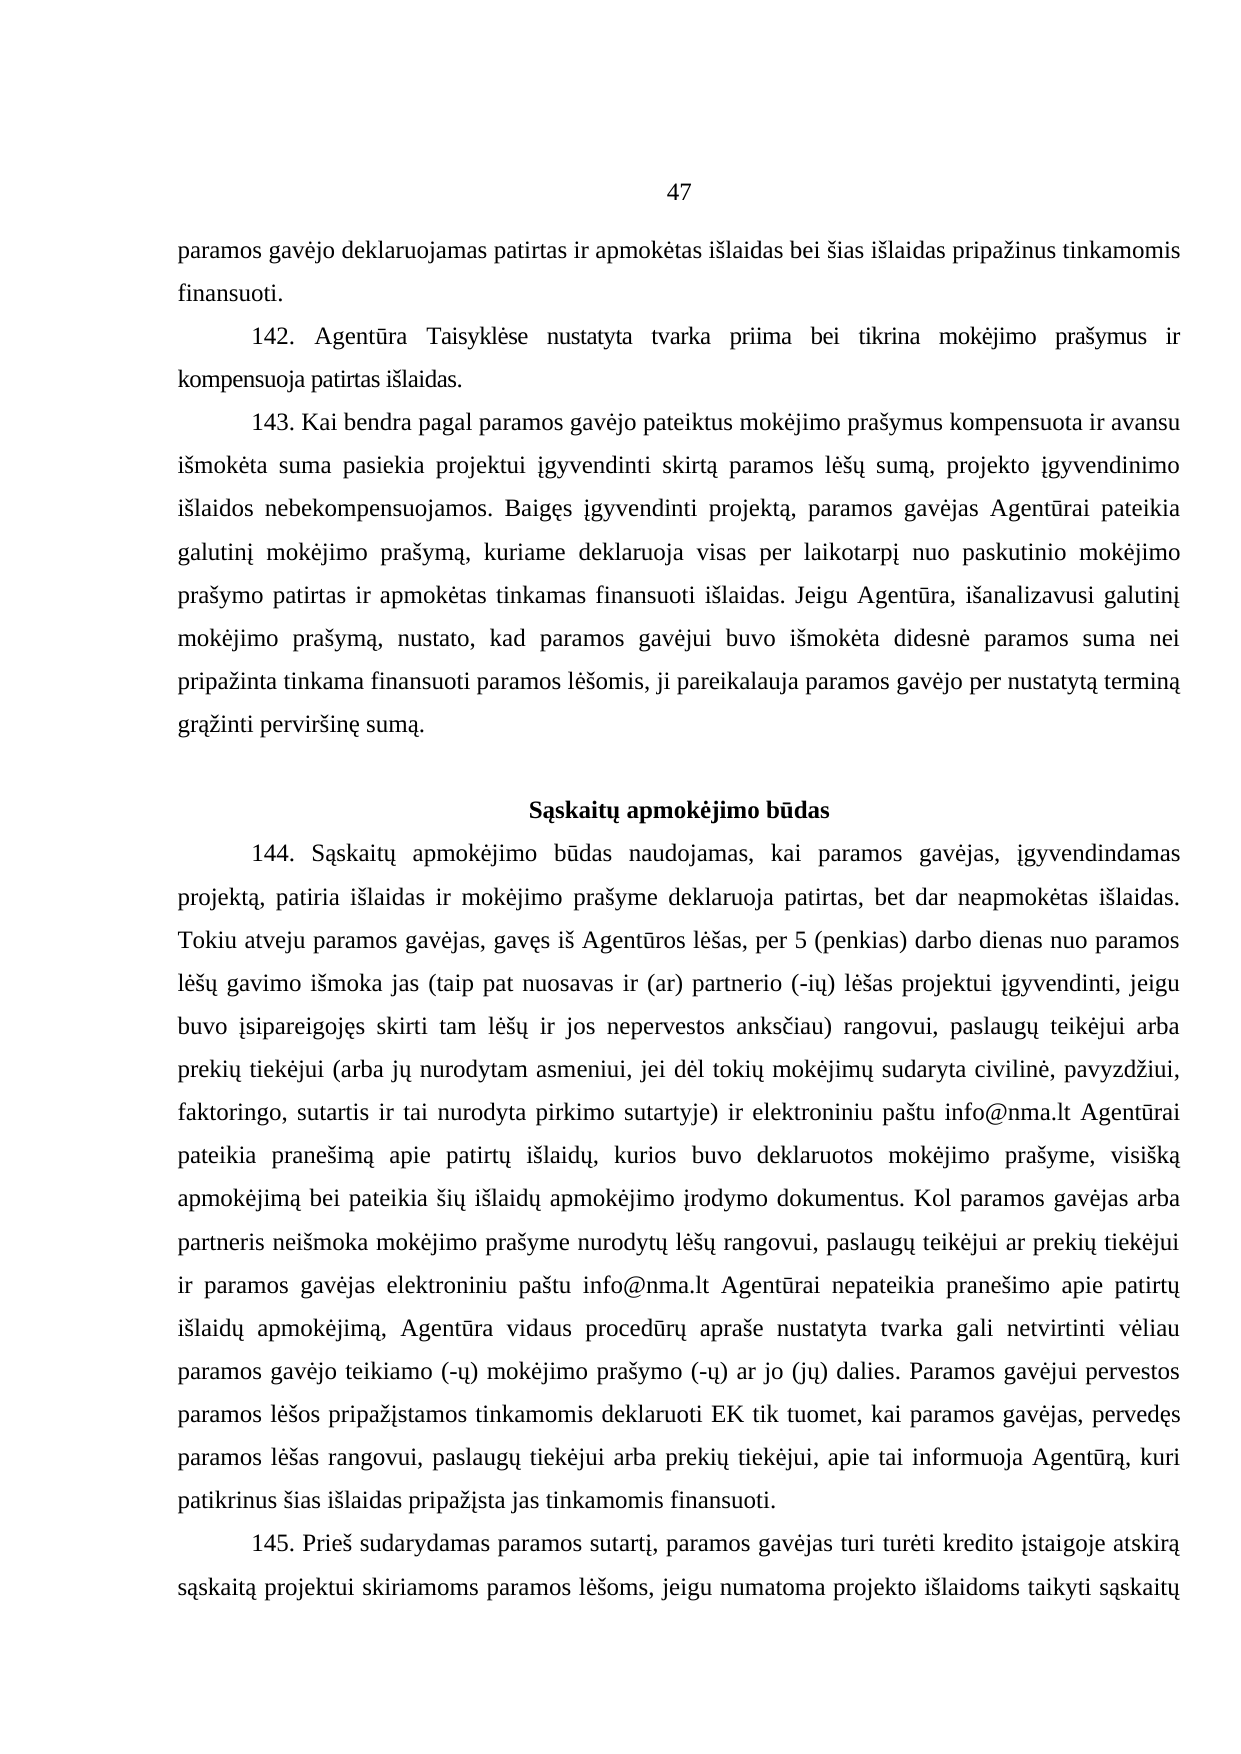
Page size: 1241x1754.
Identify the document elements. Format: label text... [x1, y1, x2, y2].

text 144. Sąskaitų apmokėjimo būdas naudojamas, kai paramos gavėjas, įgyvendindamas projektą, patiria išlaidas ir mokėjimo prašyme deklaruoja patirtas, bet dar neapmokėtas išlaidas. Tokiu atveju paramos gavėjas, gavęs iš Agentūros lėšas, per 5 (penkias) darbo dienas nuo paramos lėšų gavimo išmoka jas (taip pat nuosavas ir (ar) partnerio (-ių) lėšas projektui įgyvendinti, jeigu buvo įsipareigojęs skirti tam lėšų ir jos nepervestos anksčiau) rangovui, paslaugų teikėjui arba prekių tiekėjui (arba jų nurodytam asmeniui, jei dėl tokių mokėjimų sudaryta civilinė, pavyzdžiui, faktoringo, sutartis ir tai nurodyta pirkimo sutartyje) ir elektroniniu paštu info@nma.lt Agentūrai pateikia pranešimą apie patirtų išlaidų, kurios buvo deklaruotos mokėjimo prašyme, visišką apmokėjimą bei pateikia šių išlaidų apmokėjimo įrodymo dokumentus. Kol paramos gavėjas arba partneris neišmoka mokėjimo prašyme nurodytų lėšų rangovui, paslaugų teikėjui ar prekių tiekėjui ir paramos gavėjas elektroniniu paštu info@nma.lt Agentūrai nepateikia pranešimo apie patirtų išlaidų apmokėjimą, Agentūra vidaus procedūrų apraše nustatyta tvarka gali netvirtinti vėliau paramos gavėjo teikiamo (-ų) mokėjimo prašymo (-ų) ar jo (jų) dalies. Paramos gavėjui pervestos paramos lėšos pripažįstamos tinkamomis deklaruoti EK tik tuomet, kai paramos gavėjas, pervedęs paramos lėšas rangovui, paslaugų tiekėjui arba prekių tiekėjui, apie tai informuoja Agentūrą, kuri patikrinus šias išlaidas pripažįsta jas tinkamomis finansuoti. [177, 838, 1181, 1514]
text 143. Kai bendra pagal paramos gavėjo pateiktus mokėjimo prašymus kompensuota ir avansu išmokėta suma pasiekia projektui įgyvendinti skirtą paramos lėšų sumą, projekto įgyvendinimo išlaidos nebekompensuojamos. Baigęs įgyvendinti projektą, paramos gavėjas Agentūrai pateikia galutinį mokėjimo prašymą, kuriame deklaruoja visas per laikotarpį nuo paskutinio mokėjimo prašymo patirtas ir apmokėtas tinkamas finansuoti išlaidas. Jeigu Agentūra, išanalizavusi galutinį mokėjimo prašymą, nustato, kad paramos gavėjui buvo išmokėta didesnė paramos suma nei pripažinta tinkama finansuoti paramos lėšomis, ji pareikalauja paramos gavėjo per nustatytą terminą grąžinti perviršinę sumą. [177, 407, 1181, 738]
text Sąskaitų apmokėjimo būdas [177, 795, 1181, 824]
text paramos gavėjo deklaruojamas patirtas ir apmokėtas išlaidas bei šias išlaidas pripažinus tinkamomis finansuoti. [177, 235, 1181, 307]
text 145. Prieš sudarydamas paramos sutartį, paramos gavėjas turi turėti kredito įstaigoje atskirą sąskaitą projektui skiriamoms paramos lėšoms, jeigu numatoma projekto išlaidoms taikyti sąskaitų [177, 1528, 1181, 1600]
text 142. Agentūra Taisyklėse nustatyta tvarka priima bei tikrina mokėjimo prašymus ir kompensuoja patirtas išlaidas. [177, 321, 1181, 393]
